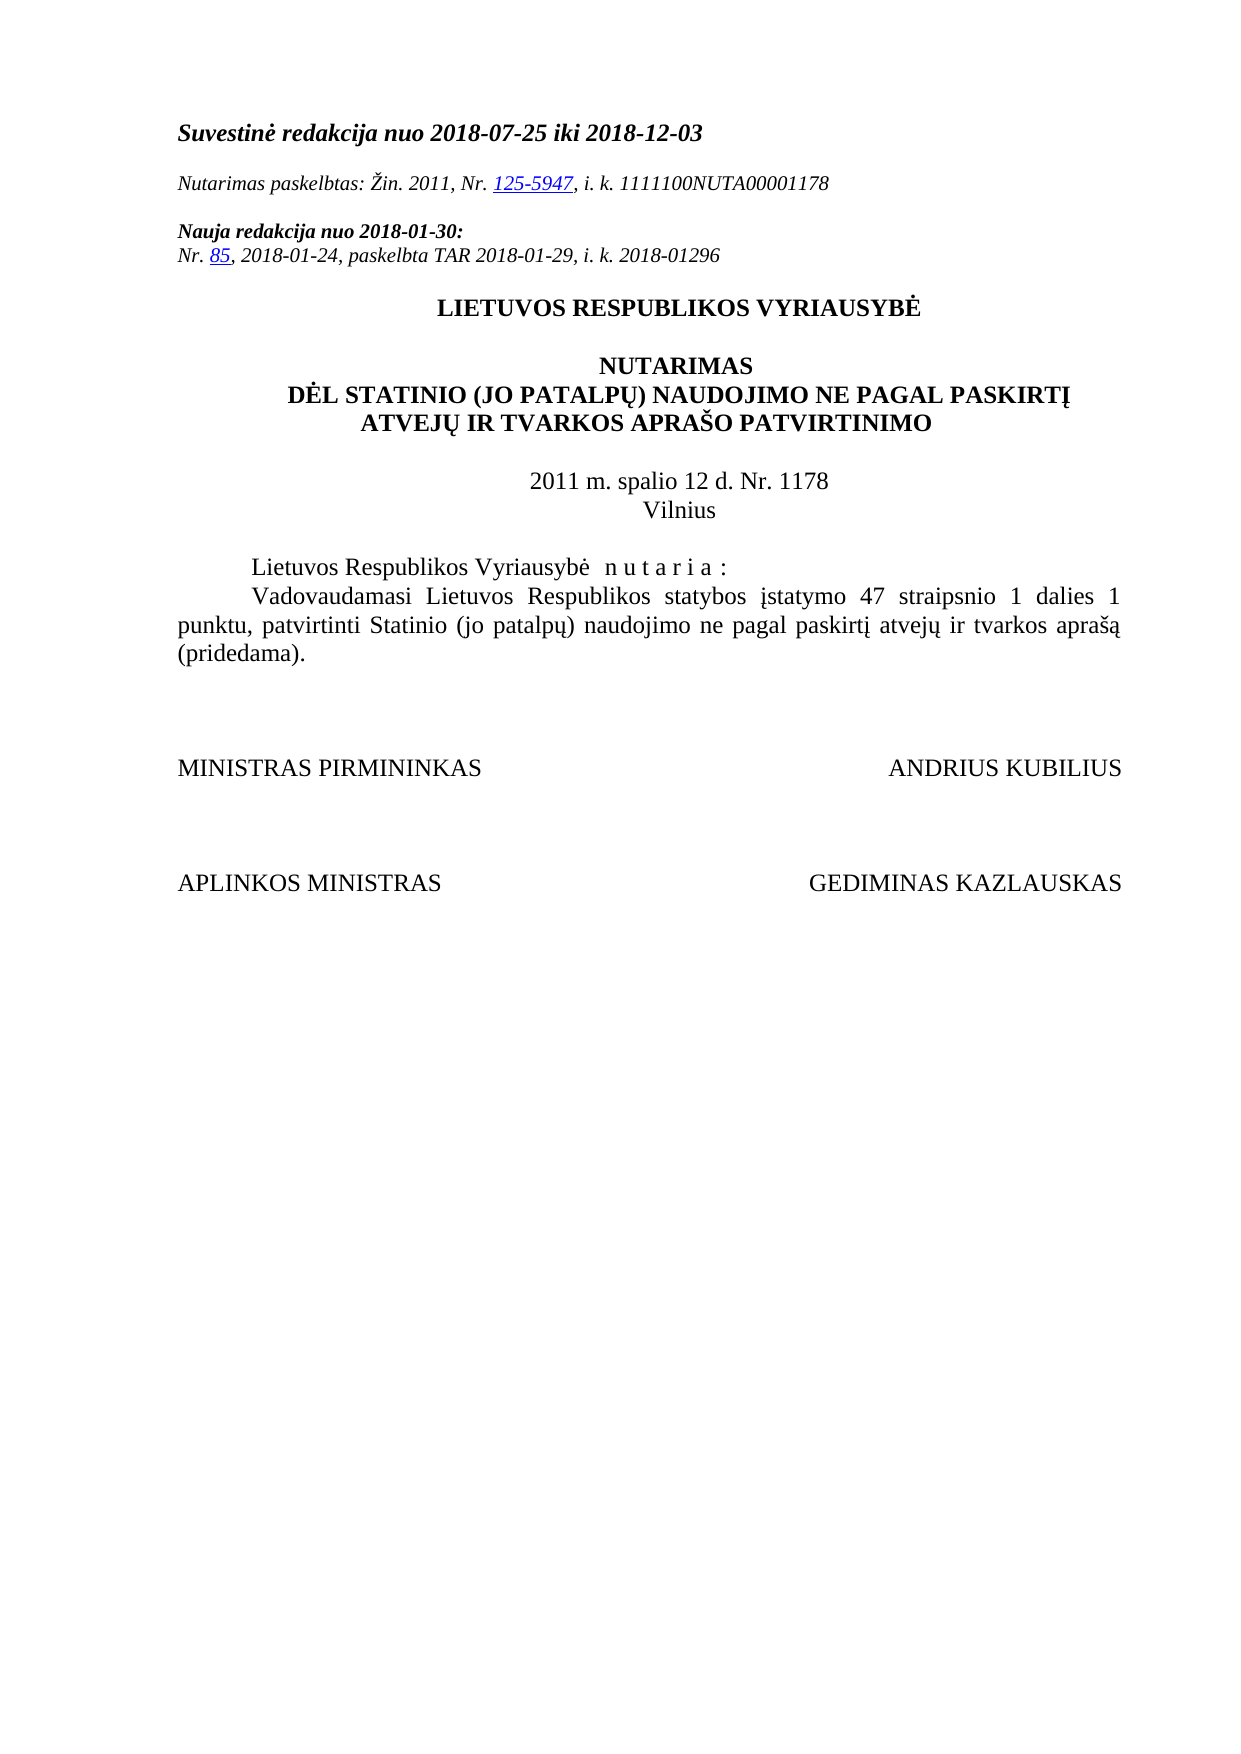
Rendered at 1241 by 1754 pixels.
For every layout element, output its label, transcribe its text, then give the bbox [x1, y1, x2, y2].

text LIETUVOS RESPUBLIKOS VYRIAUSYBĖ [177, 293, 1122, 322]
text APLINKOS MINISTRAS GEDIMINAS KAZLAUSKAS [177, 868, 1122, 897]
text 2011 m. spalio 12 d. Nr. 1178 [177, 466, 1122, 495]
text Vilnius [177, 495, 1122, 523]
text NUTARIMAS [177, 351, 1122, 380]
text Suvestinė redakcija nuo 2018-07-25 iki 2018-12-03 [177, 118, 1122, 147]
text Vadovaudamasi Lietuvos Respublikos statybos įstatymo 47 straipsnio 1 dalies 1 punktu, patvirtinti Statinio (jo patalpų) naudojimo ne pagal paskirtį atvejų ir tvarkos aprašą (pridedama). [177, 581, 1122, 667]
text Lietuvos Respublikos Vyriausybė nutaria: [177, 552, 1122, 581]
text Nutarimas paskelbtas: Žin. 2011, Nr. 125-5947, i. k. 1111100NUTA00001178 [177, 171, 1122, 195]
text MINISTRAS PIRMININKAS ANDRIUS KUBILIUS [177, 753, 1122, 782]
text Nr. 85, 2018-01-24, paskelbta TAR 2018-01-29, i. k. 2018-01296 [177, 243, 1122, 267]
text Nauja redakcija nuo 2018-01-30: [177, 219, 1122, 243]
text DĖL STATINIO (JO PATALPŲ) NAUDOJIMO NE PAGAL PASKIRTĮ atvejų ir tvarkos aprašo patvirtinimo [177, 380, 1122, 437]
